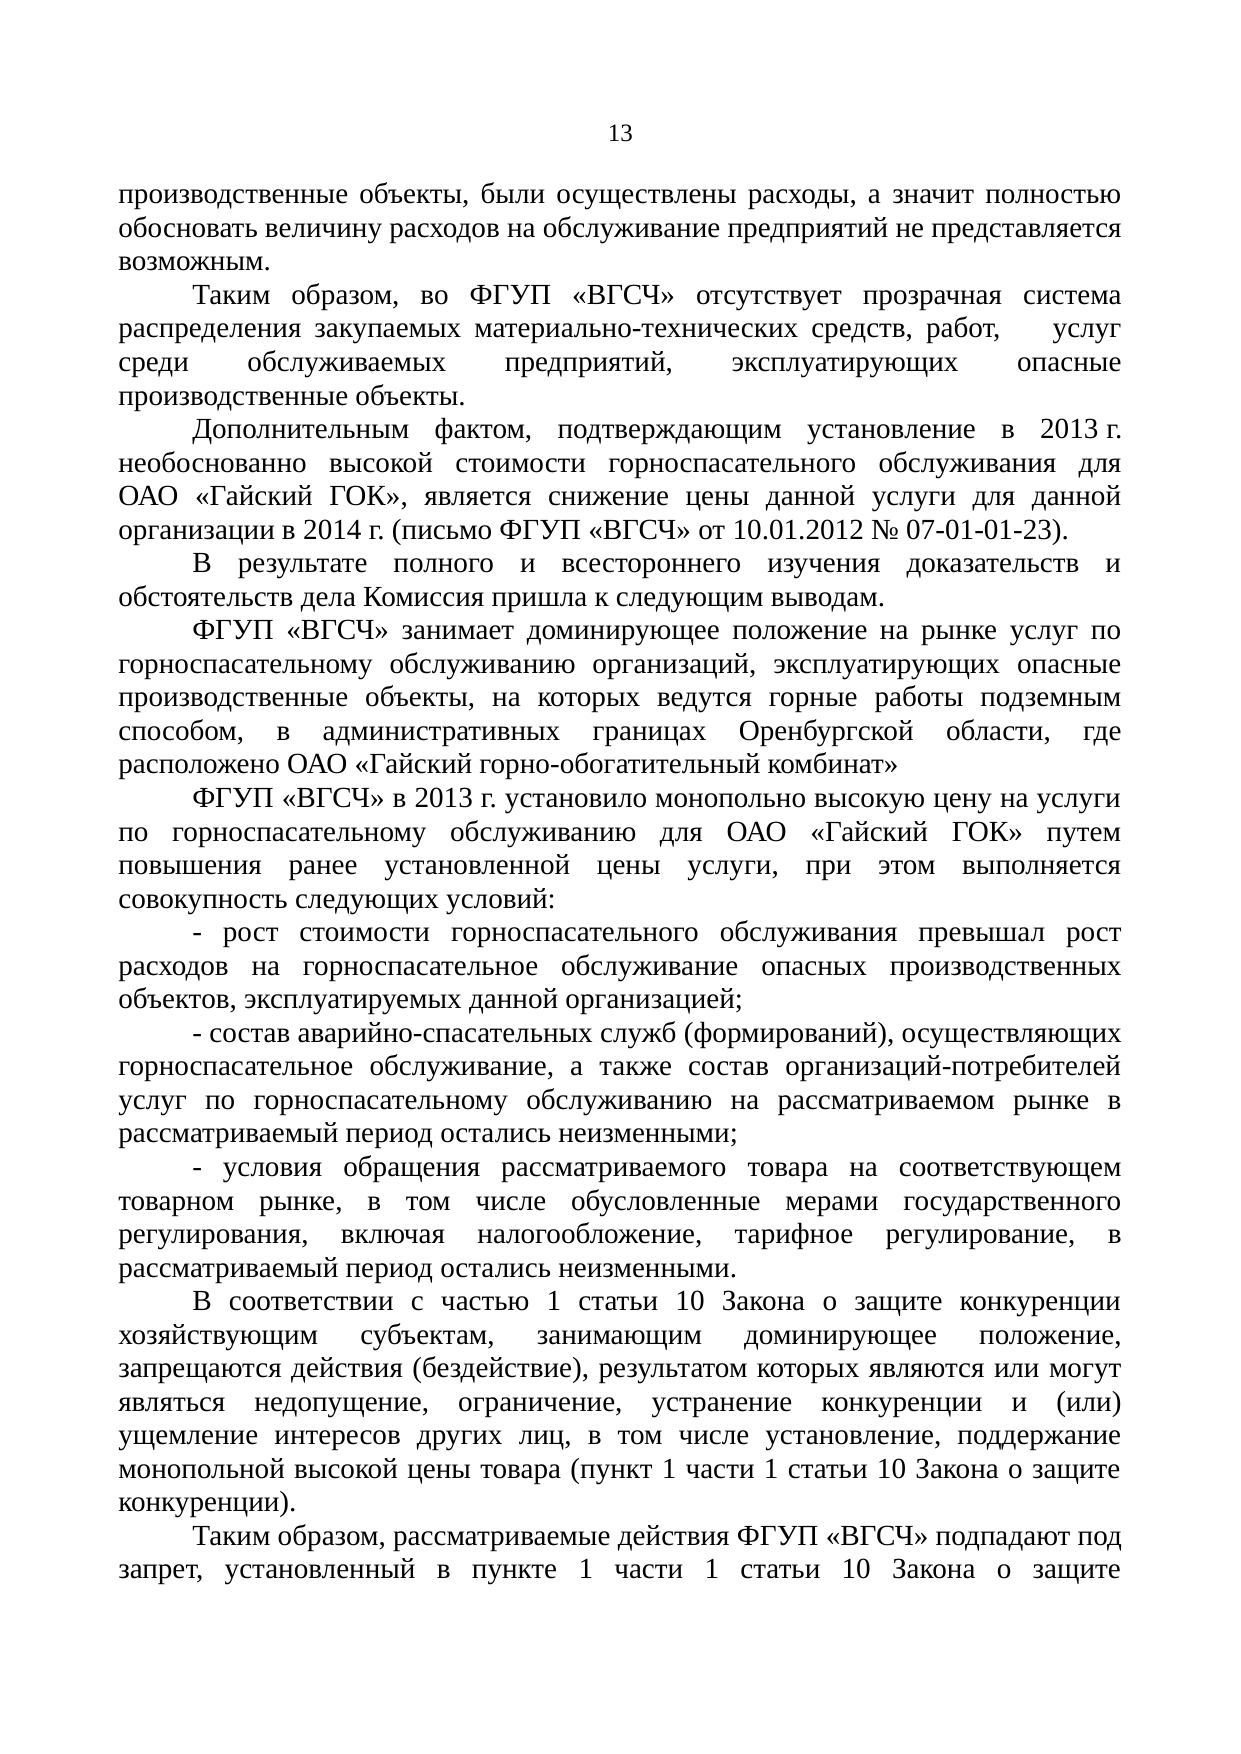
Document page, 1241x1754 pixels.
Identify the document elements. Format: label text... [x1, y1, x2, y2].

text ФГУП «ВГСЧ» в 2013 г. установило монопольно высокую цену на услуги по горноспасательному обслуживанию для ОАО «Гайский ГОК» путем повышения ранее установленной цены услуги, при этом выполняется совокупность следующих условий: [118, 780, 1122, 914]
text Таким образом, рассматриваемые действия ФГУП «ВГСЧ» подпадают под запрет, установленный в пункте 1 части 1 статьи 10 Закона о защите [118, 1518, 1122, 1585]
text - состав аварийно-спасательных служб (формирований), осуществляющих горноспасательное обслуживание, а также состав организаций-потребителей услуг по горноспасательному обслуживанию на рассматриваемом рынке в рассматриваемый период остались неизменными; [118, 1015, 1122, 1149]
text - рост стоимости горноспасательного обслуживания превышал рост расходов на горноспасательное обслуживание опасных производственных объектов, эксплуатируемых данной организацией; [118, 914, 1122, 1015]
text Таким образом, во ФГУП «ВГСЧ» отсутствует прозрачная система распределения закупаемых материально-технических средств, работ, услуг среди обслуживаемых предприятий, эксплуатирующих опасные производственные объекты. [118, 277, 1122, 411]
text В соответствии с частью 1 статьи 10 Закона о защите конкуренции хозяйствующим субъектам, занимающим доминирующее положение, запрещаются действия (бездействие), результатом которых являются или могут являться недопущение, ограничение, устранение конкуренции и (или) ущемление интересов других лиц, в том числе установление, поддержание монопольной высокой цены товара (пункт 1 части 1 статьи 10 Закона о защите конкуренции). [118, 1283, 1122, 1518]
text Дополнительным фактом, подтверждающим установление в 2013 г. необоснованно высокой стоимости горноспасательного обслуживания для ОАО «Гайский ГОК», является снижение цены данной услуги для данной организации в 2014 г. (письмо ФГУП «ВГСЧ» от 10.01.2012 № 07-01-01-23). [118, 411, 1122, 545]
text В результате полного и всестороннего изучения доказательств и обстоятельств дела Комиссия пришла к следующим выводам. [118, 545, 1122, 612]
text ФГУП «ВГСЧ» занимает доминирующее положение на рынке услуг по горноспасательному обслуживанию организаций, эксплуатирующих опасные производственные объекты, на которых ведутся горные работы подземным способом, в административных границах Оренбургской области, где расположено ОАО «Гайский горно-обогатительный комбинат» [118, 612, 1122, 780]
text - условия обращения рассматриваемого товара на соответствующем товарном рынке, в том числе обусловленные мерами государственного регулирования, включая налогообложение, тарифное регулирование, в рассматриваемый период остались неизменными. [118, 1149, 1122, 1283]
text производственные объекты, были осуществлены расходы, а значит полностью обосновать величину расходов на обслуживание предприятий не представляется возможным. [118, 176, 1122, 277]
